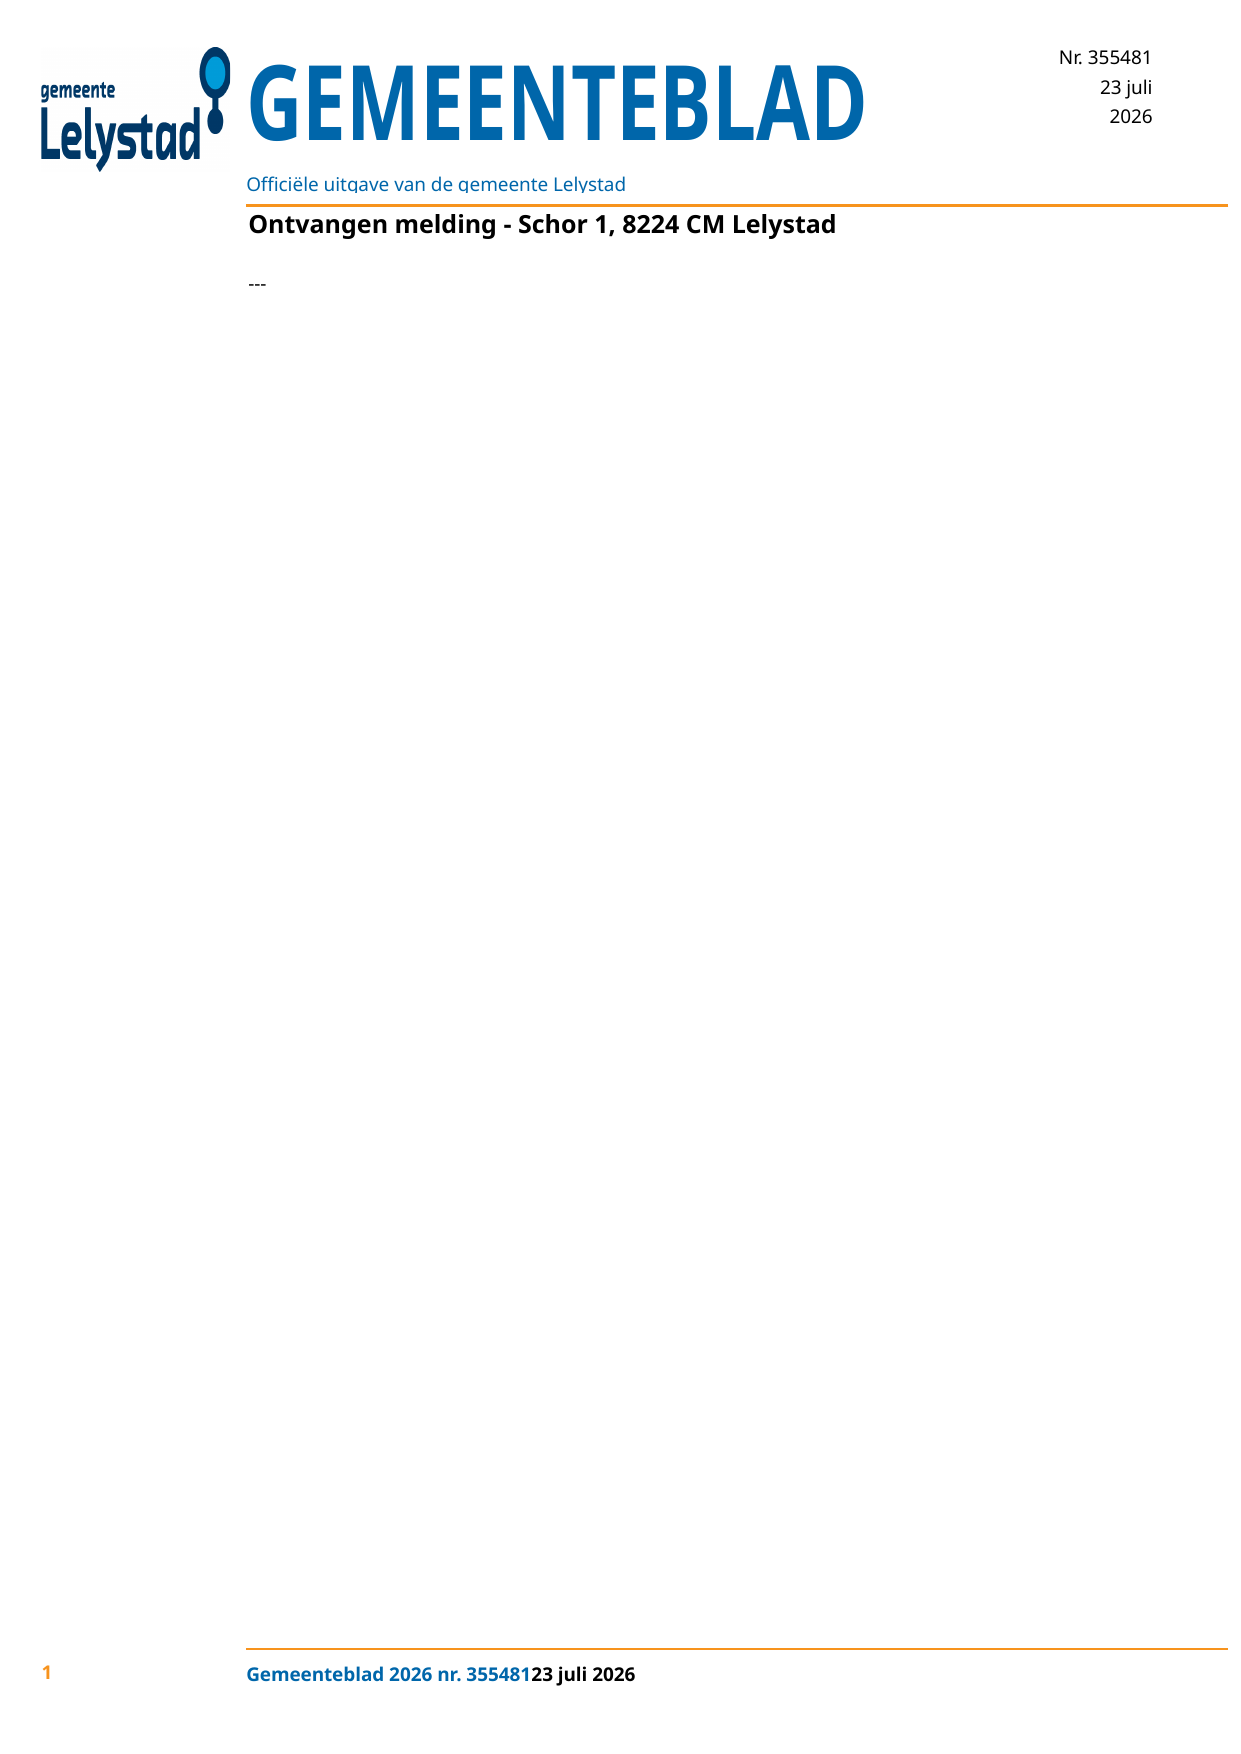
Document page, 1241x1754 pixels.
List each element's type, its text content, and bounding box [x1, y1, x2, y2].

picture [41, 47, 231, 172]
text --- [248, 270, 1152, 296]
text Ontvangen melding - Schor 1, 8224 CM Lelystad [248, 207, 1152, 241]
